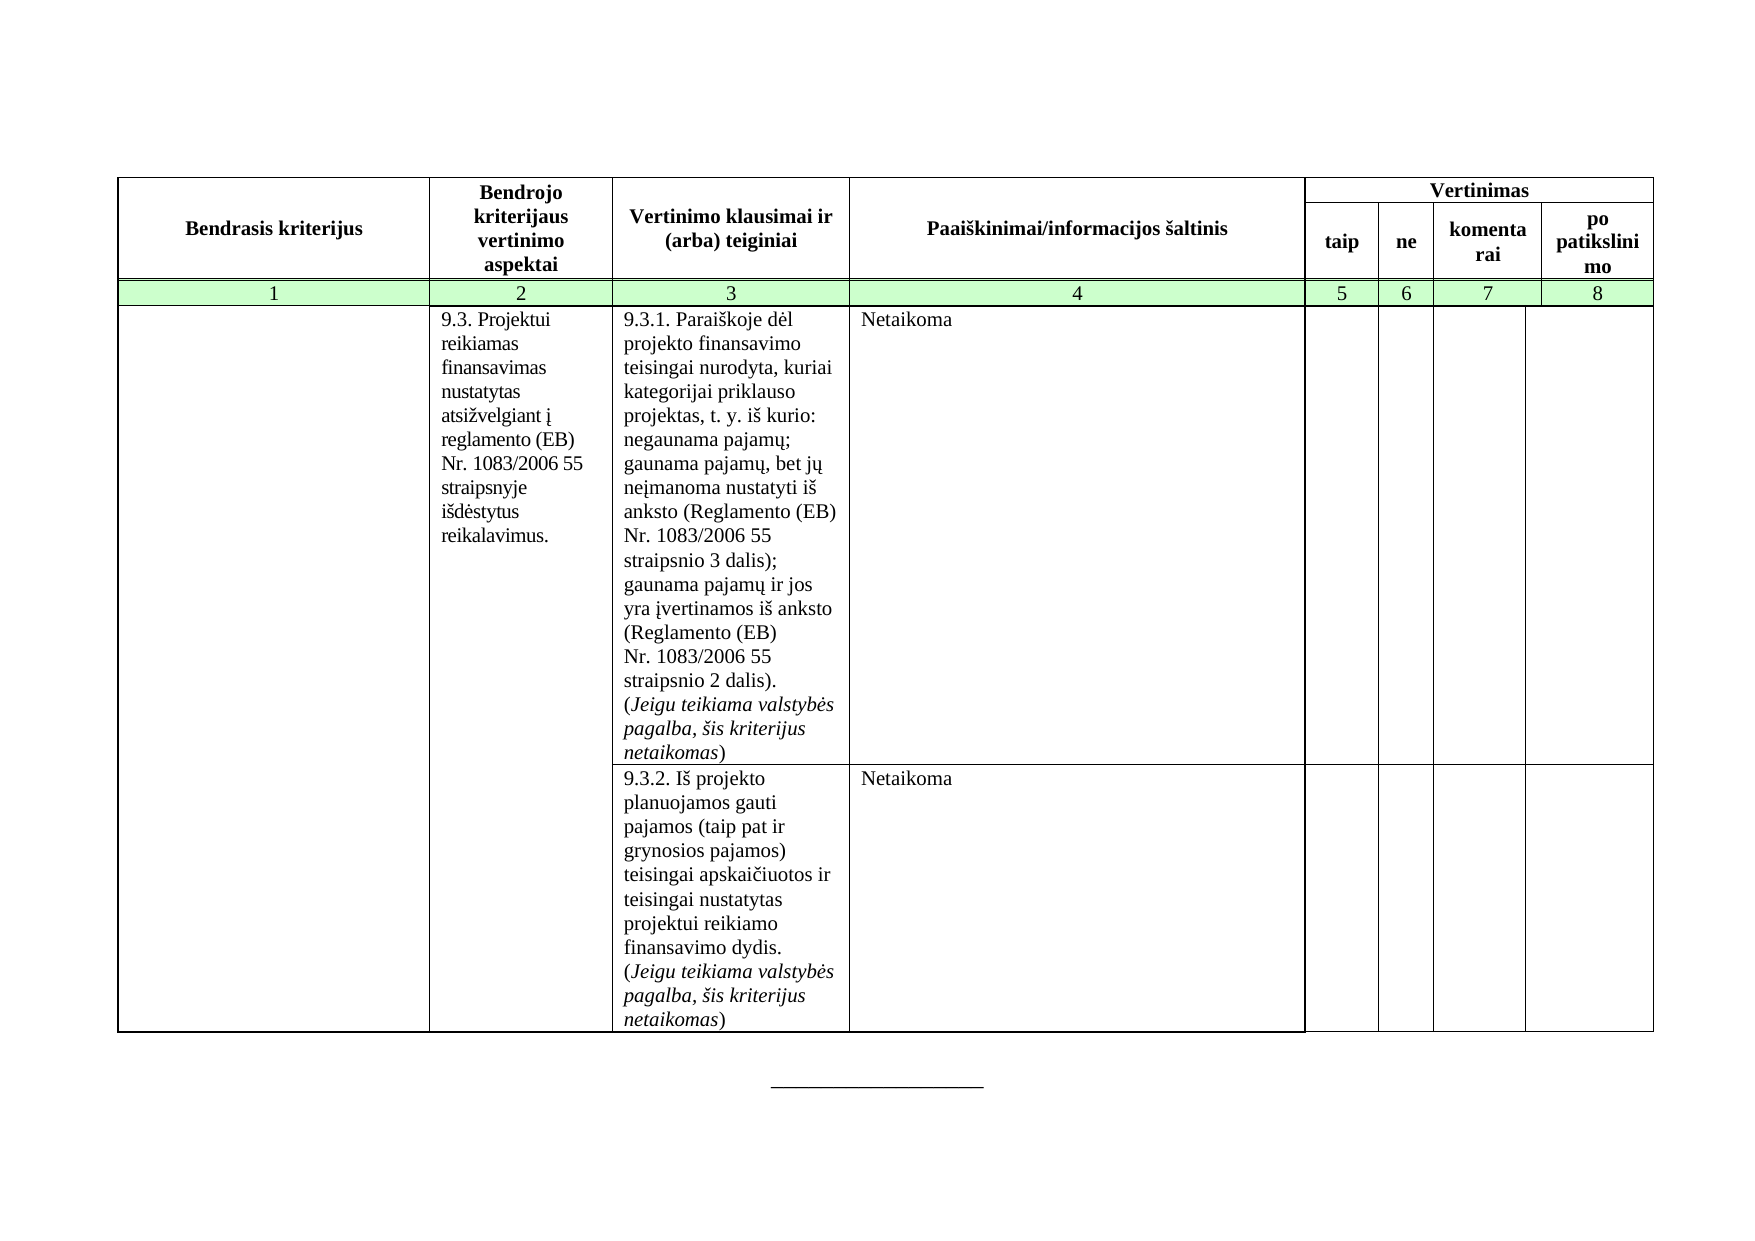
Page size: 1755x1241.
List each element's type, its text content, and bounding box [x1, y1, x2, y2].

table_cell [119, 306, 429, 1031]
table_cell komentarai [1434, 203, 1541, 278]
table_cell Netaikoma [850, 765, 1304, 1031]
table_cell 6 [1379, 281, 1433, 305]
table_cell ne [1379, 203, 1433, 278]
table_cell [1434, 307, 1525, 764]
table_header Paaiškinimai/informacijos šaltinis [850, 178, 1304, 278]
table_cell [1379, 765, 1433, 1031]
table_header Vertinimas [1306, 178, 1653, 202]
table_cell 9.3.2. Iš projekto planuojamos gauti pajamos (taip pat ir grynosios pajamos) teisingai apskaičiuotos ir teisingai nustatytas projektui reikiamo finansavimo dydis. (Jeigu teikiama valstybės pagalba, šis kriterijus netaikomas) [613, 765, 849, 1031]
table_cell 1 [119, 281, 429, 305]
text _________________ [118, 1062, 1636, 1090]
table_header Bendrojo kriterijaus vertinimo aspektai [430, 178, 612, 278]
table_cell 8 [1542, 281, 1653, 305]
table_cell taip [1306, 203, 1378, 278]
table_cell [1526, 765, 1653, 1031]
table_header Bendrasis kriterijus [119, 178, 429, 278]
table_cell 9.3.1. Paraiškoje dėl projekto finansavimo teisingai nurodyta, kuriai kategorijai priklauso projektas, t. y. iš kurio: negaunama pajamų; gaunama pajamų, bet jų neįmanoma nustatyti iš anksto (Reglamento (EB) Nr. 1083/2006 55 straipsnio 3 dalis); gaunama pajamų ir jos yra įvertinamos iš anksto (Reglamento (EB) Nr. 1083/2006 55 straipsnio 2 dalis). (Jeigu teikiama valstybės pagalba, šis kriterijus netaikomas) [613, 307, 849, 764]
table_cell Netaikoma [850, 307, 1304, 764]
table_cell [1379, 307, 1433, 764]
table_cell 5 [1306, 281, 1378, 305]
table_cell [1526, 307, 1653, 764]
table_header Vertinimo klausimai ir (arba) teiginiai [613, 178, 849, 278]
table_cell [1434, 765, 1525, 1031]
table_cell 2 [430, 281, 612, 305]
table_cell [1306, 765, 1378, 1031]
table_cell 4 [850, 281, 1304, 305]
table_cell [1306, 307, 1378, 764]
table_cell 9.3. Projektui reikiamas finansavimas nustatytas atsižvelgiant į reglamento (EB) Nr. 1083/2006 55 straipsnyje išdėstytus reikalavimus. [430, 307, 612, 1031]
table_cell 7 [1434, 281, 1541, 305]
table_cell 3 [613, 281, 849, 305]
table_cell po patikslinimo [1542, 203, 1653, 278]
